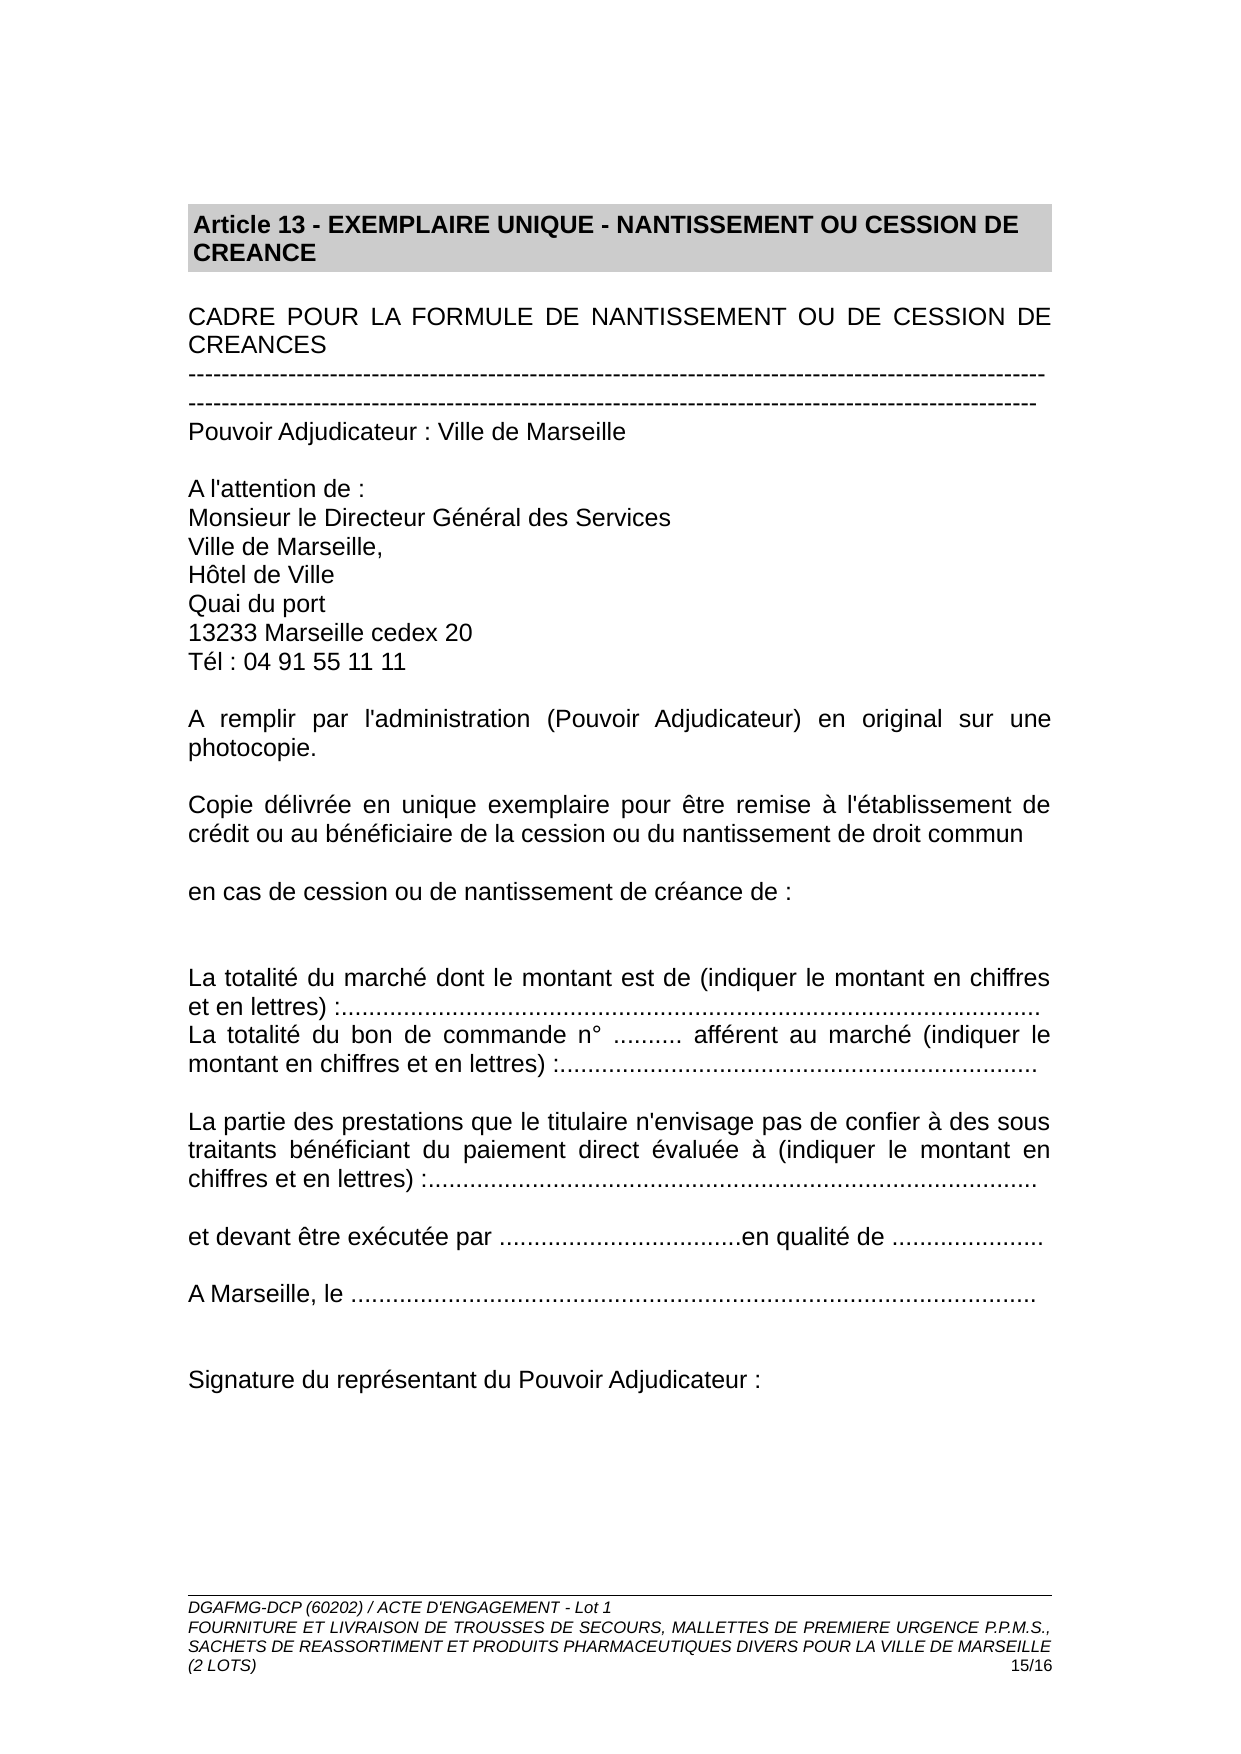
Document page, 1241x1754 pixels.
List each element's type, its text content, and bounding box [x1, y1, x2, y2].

text La totalité du bon de commande n° .......... afférent au marché (indiquer le montant en chiffres et en lettres) :..................................................................... [188, 1021, 1052, 1078]
text Signature du représentant du Pouvoir Adjudicateur : [188, 1366, 1052, 1394]
text Ville de Marseille, [188, 532, 1052, 561]
subtitle EXEMPLAIRE UNIQUE - NANTISSEMENT OU CESSION DE CREANCE [190, 207, 1050, 270]
text A Marseille, le ................................................................................................... [188, 1279, 1052, 1308]
text CADRE POUR LA FORMULE DE NANTISSEMENT OU DE CESSION DE CREANCES [188, 302, 1052, 359]
text La totalité du marché dont le montant est de (indiquer le montant en chiffres et en lettres) :..................................................................................................... [188, 963, 1052, 1021]
text Copie délivrée en unique exemplaire pour être remise à l'établissement de crédit ou au bénéficiaire de la cession ou du nantissement de droit commun [188, 791, 1052, 848]
text en cas de cession ou de nantissement de créance de : [188, 877, 1052, 906]
text Monsieur le Directeur Général des Services [188, 503, 1052, 532]
text Pouvoir Adjudicateur : Ville de Marseille [188, 417, 1052, 446]
text A l'attention de : [188, 474, 1052, 503]
text Tél : 04 91 55 11 11 [188, 647, 1052, 676]
text La partie des prestations que le titulaire n'envisage pas de confier à des sous traitants bénéficiant du paiement direct évaluée à (indiquer le montant en chiffres et en lettres) :........................................................................................ [188, 1107, 1052, 1193]
text Hôtel de Ville [188, 561, 1052, 589]
text et devant être exécutée par ...................................en qualité de ...................... [188, 1222, 1052, 1251]
text ------------------------------------------------------------------------------------------------------------------------------------------------------------------------------------------------------------- [188, 359, 1052, 417]
text Quai du port [188, 589, 1052, 618]
text A remplir par l'administration (Pouvoir Adjudicateur) en original sur une photocopie. [188, 704, 1052, 762]
text 13233 Marseille cedex 20 [188, 618, 1052, 647]
